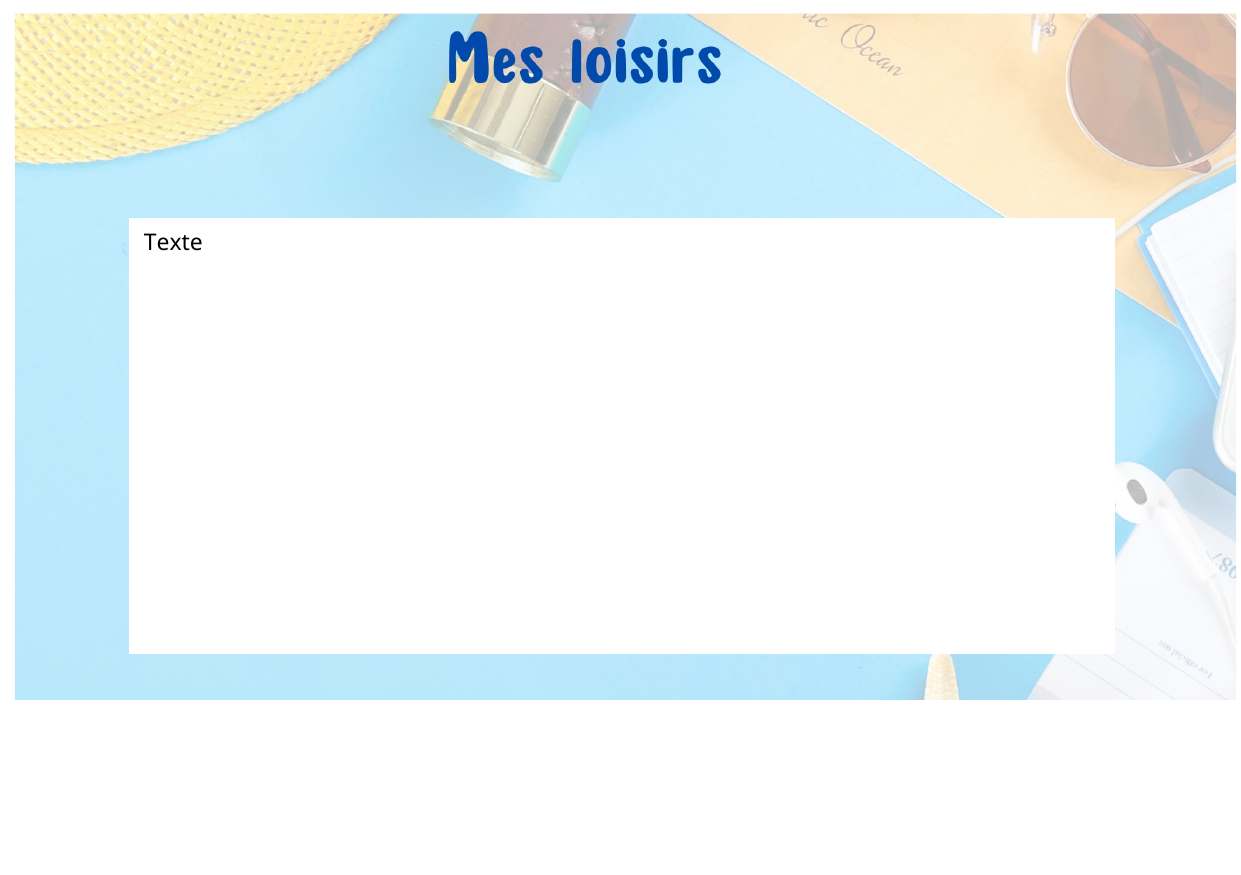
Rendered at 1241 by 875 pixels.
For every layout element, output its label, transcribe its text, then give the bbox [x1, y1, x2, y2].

text Texte [144, 226, 1100, 257]
